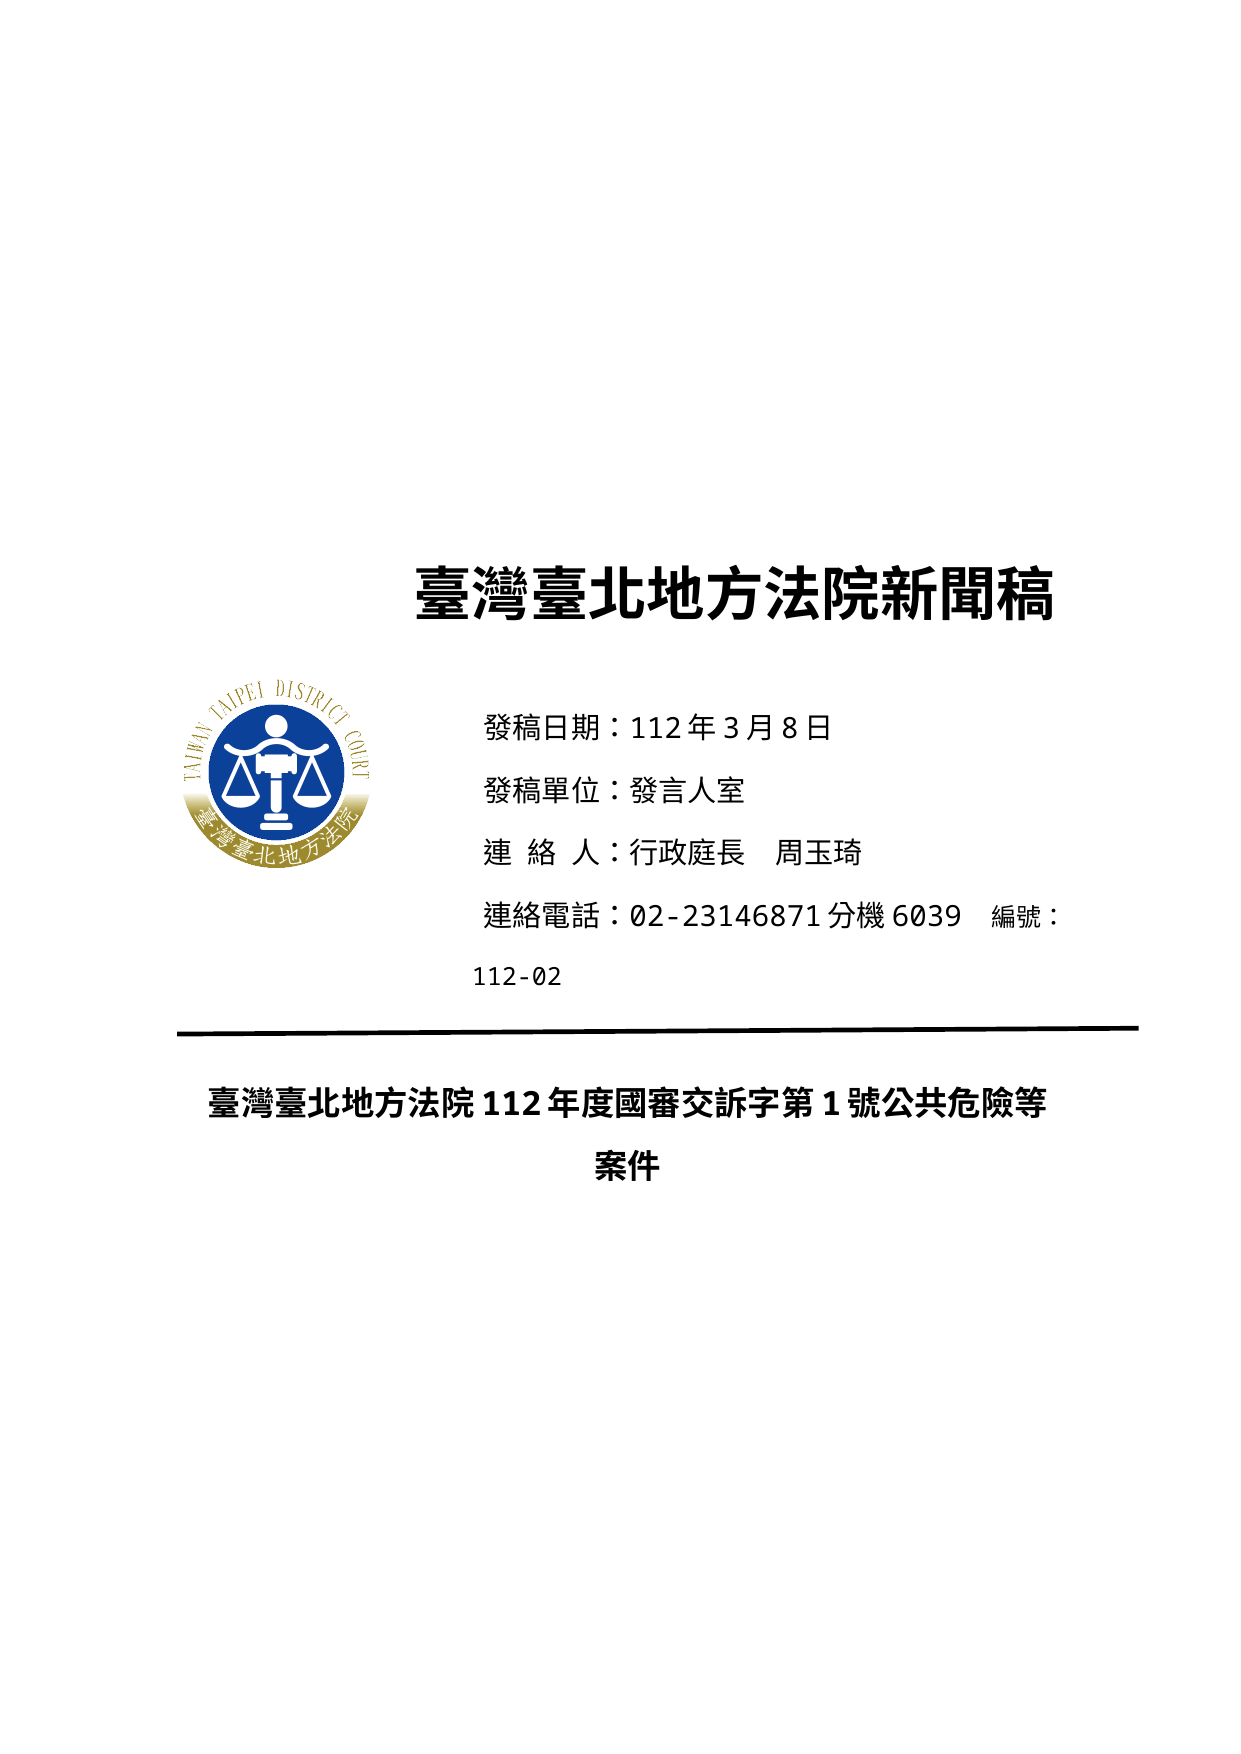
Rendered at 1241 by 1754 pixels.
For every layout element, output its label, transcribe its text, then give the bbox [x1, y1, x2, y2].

table_header 臺灣臺北地方法院新聞稿 發稿日期：112年3月8日 發稿單位：發言人室 連 絡 人：行政庭長 周玉琦 連絡電話：02-23146871分機6039 編號：112-02 [410, 517, 1120, 997]
text 臺灣臺北地方法院112年度國審交訴字第1號公共危險等案件 [192, 1059, 1063, 1184]
table_header [161, 517, 410, 997]
